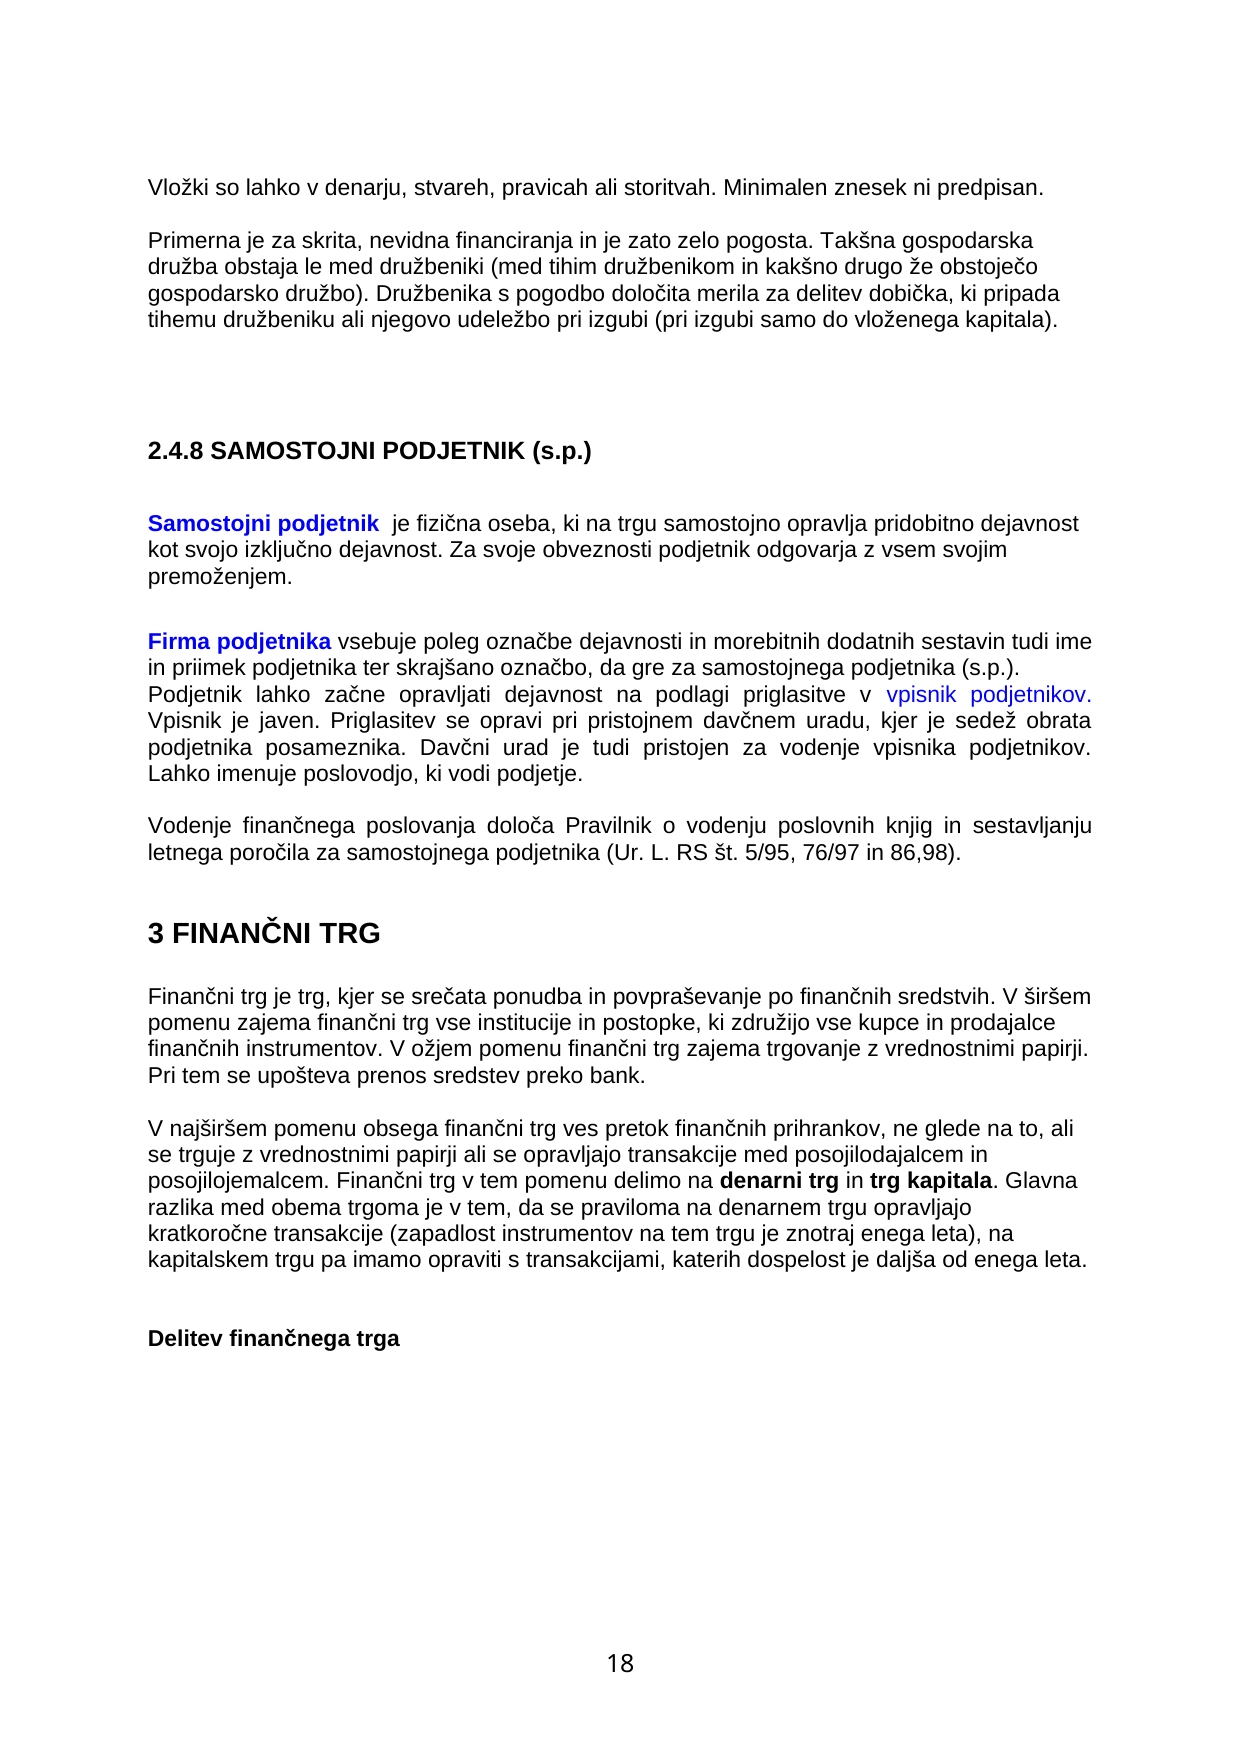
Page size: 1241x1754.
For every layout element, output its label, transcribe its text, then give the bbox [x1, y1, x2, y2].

text Vložki so lahko v denarju, stvareh, pravicah ali storitvah. Minimalen znesek ni predpisan. [148, 174, 1092, 200]
text Finančni trg je trg, kjer se srečata ponudba in povpraševanje po finančnih sredstvih. V širšem pomenu zajema finančni trg vse institucije in postopke, ki združijo vse kupce in prodajalce finančnih instrumentov. V ožjem pomenu finančni trg zajema trgovanje z vrednostnimi papirji. Pri tem se upošteva prenos sredstev preko bank. [148, 983, 1092, 1088]
text Firma podjetnika vsebuje poleg označbe dejavnosti in morebitnih dodatnih sestavin tudi ime in priimek podjetnika ter skrajšano označbo, da gre za samostojnega podjetnika (s.p.). [148, 628, 1092, 681]
text Podjetnik lahko začne opravljati dejavnost na podlagi priglasitve v vpisnik podjetnikov. Vpisnik je javen. Priglasitev se opravi pri pristojnem davčnem uradu, kjer je sedež obrata podjetnika posameznika. Davčni urad je tudi pristojen za vodenje vpisnika podjetnikov. Lahko imenuje poslovodjo, ki vodi podjetje. [148, 681, 1092, 786]
text V najširšem pomenu obsega finančni trg ves pretok finančnih prihrankov, ne glede na to, ali se trguje z vrednostnimi papirji ali se opravljajo transakcije med posojilodajalcem in posojilojemalcem. Finančni trg v tem pomenu delimo na denarni trg in trg kapitala. Glavna razlika med obema trgoma je v tem, da se praviloma na denarnem trgu opravljajo kratkoročne transakcije (zapadlost instrumentov na tem trgu je znotraj enega leta), na kapitalskem trgu pa imamo opraviti s transakcijami, katerih dospelost je daljša od enega leta. [148, 1114, 1092, 1273]
text Primerna je za skrita, nevidna financiranja in je zato zelo pogosta. Takšna gospodarska družba obstaja le med družbeniki (med tihim družbenikom in kakšno drugo že obstoječo gospodarsko družbo). Družbenika s pogodbo določita merila za delitev dobička, ki pripada tihemu družbeniku ali njegovo udeležbo pri izgubi (pri izgubi samo do vloženega kapitala). [148, 227, 1092, 332]
subtitle 2.4.8 SAMOSTOJNI PODJETNIK (s.p.) [148, 436, 1092, 465]
text Delitev finančnega trga [148, 1325, 1092, 1352]
text Vodenje finančnega poslovanja določa Pravilnik o vodenju poslovnih knjig in sestavljanju letnega poročila za samostojnega podjetnika (Ur. L. RS št. 5/95, 76/97 in 86,98). [148, 812, 1092, 865]
subtitle 3 FINANČNI TRG [148, 917, 1092, 950]
text Samostojni podjetnik je fizična oseba, ki na trgu samostojno opravlja pridobitno dejavnost kot svojo izključno dejavnost. Za svoje obveznosti podjetnik odgovarja z vsem svojim premoženjem. [148, 510, 1092, 589]
